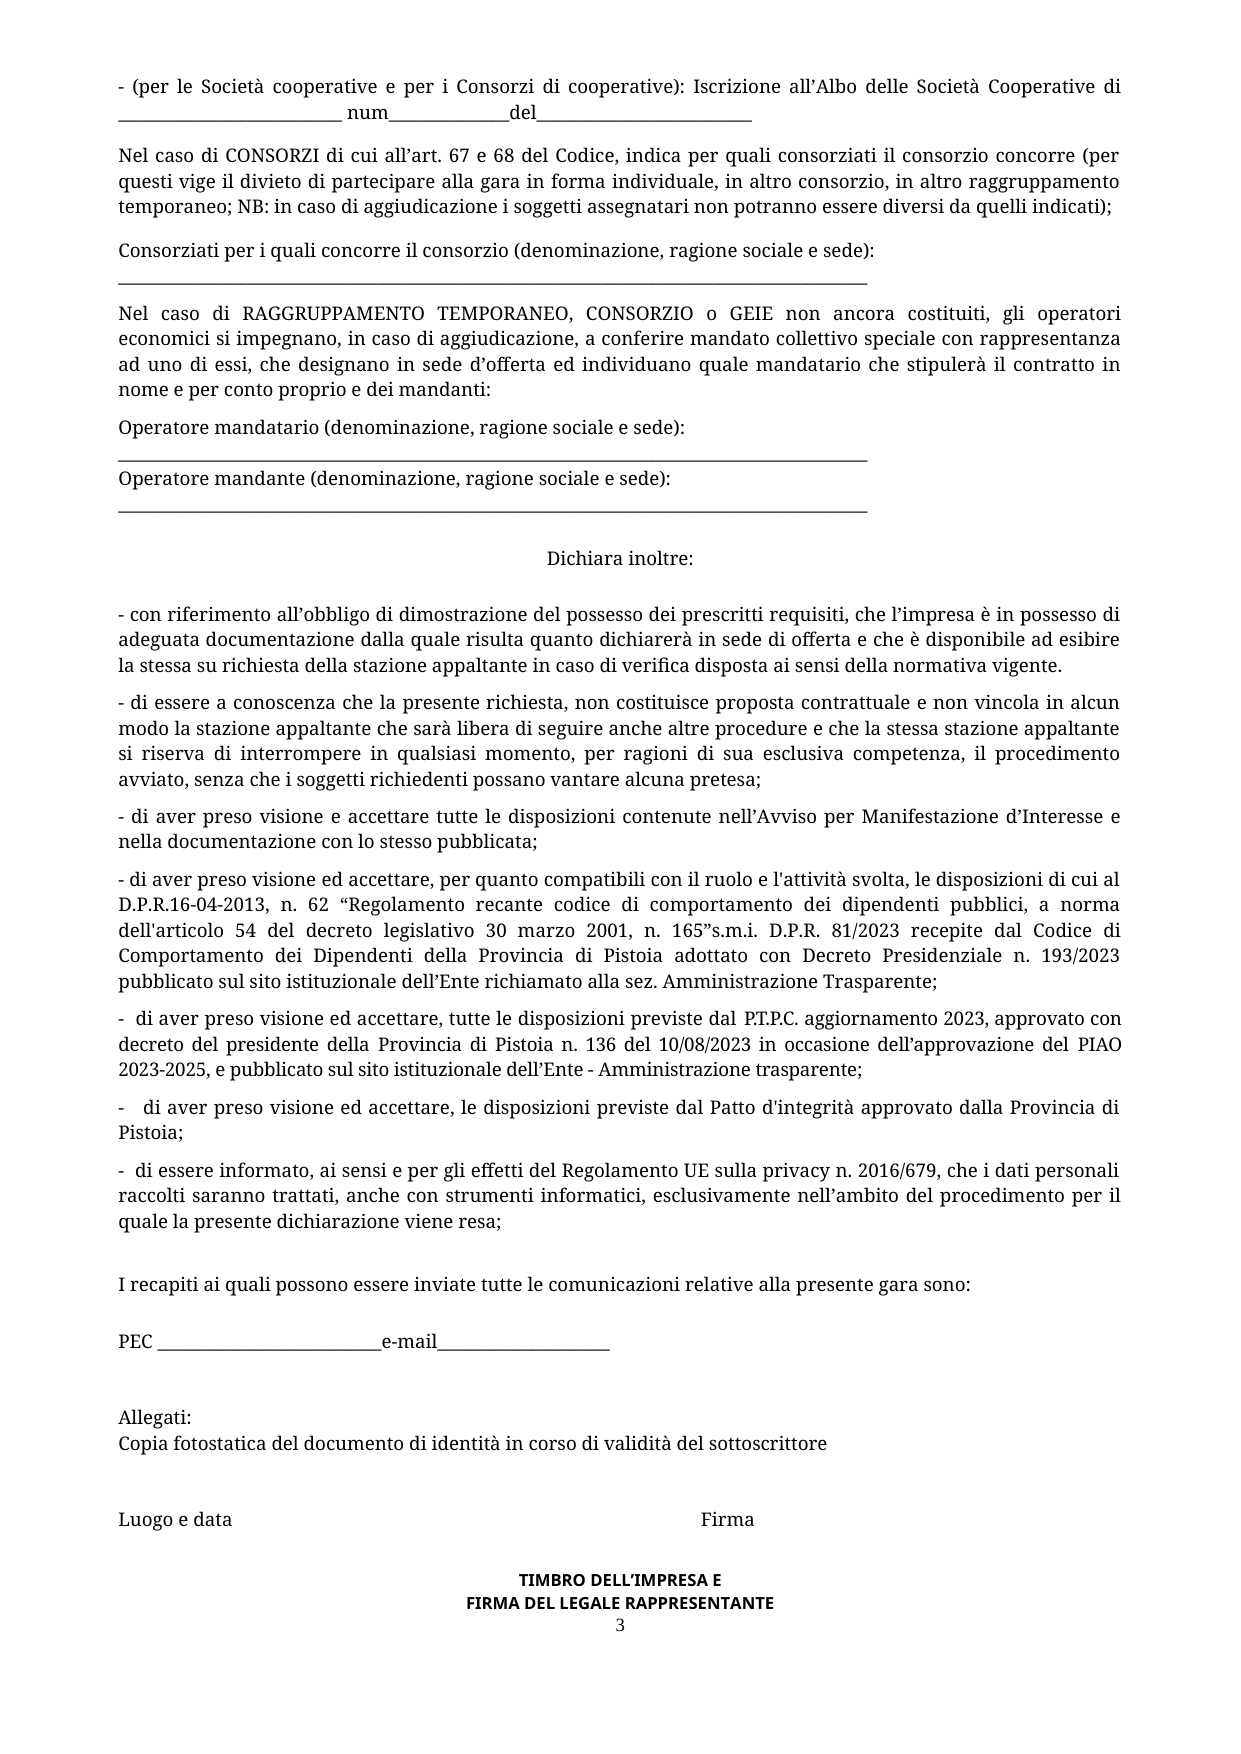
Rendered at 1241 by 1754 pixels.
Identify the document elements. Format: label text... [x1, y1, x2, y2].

text _______________________________________________________________________________________ [118, 491, 1122, 516]
text Nel caso di CONSORZI di cui all’art. 67 e 68 del Codice, indica per quali consorziati il consorzio concorre (per questi vige il divieto di partecipare alla gara in forma individuale, in altro consorzio, in altro raggruppamento temporaneo; NB: in caso di aggiudicazione i soggetti assegnatari non potranno essere diversi da quelli indicati); [118, 143, 1122, 219]
text - di essere a conoscenza che la presente richiesta, non costituisce proposta contrattuale e non vincola in alcun modo la stazione appaltante che sarà libera di seguire anche altre procedure e che la stessa stazione appaltante si riserva di interrompere in qualsiasi momento, per ragioni di sua esclusiva competenza, il procedimento avviato, senza che i soggetti richiedenti possano vantare alcuna pretesa; [118, 689, 1122, 791]
text Operatore mandatario (denominazione, ragione sociale e sede): [118, 414, 1122, 439]
text - di aver preso visione ed accettare, tutte le disposizioni previste dal P.T.P.C. aggiornamento 2023, APPROVATO CON DECRETO DEL PRESIDENTE DELLA PROVINCIA DI PISTOIA N. 136 DEL 10/08/2023 in occasione dell’approvazione del PIAO 2023-2025, E PUBBLICATO SUL SITO ISTITUZIONALE DELL’ENTE - AMMINISTRAZIONE TRASPARENTE; [118, 1006, 1122, 1082]
text Nel caso di RAGGRUPPAMENTO TEMPORANEO, CONSORZIO o GEIE non ancora costituiti, gli operatori economici si impegnano, in caso di aggiudicazione, a conferire mandato collettivo speciale con rappresentanza ad uno di essi, che designano in sede d’offerta ed individuano quale mandatario che stipulerà il contratto in nome e per conto proprio e dei mandanti: [118, 300, 1122, 402]
text - di aver preso visione ed accettare, le disposizioni previste dal Patto d'integrità approvato dalla Provincia di Pistoia; [118, 1094, 1122, 1145]
text - (per le Società cooperative e per i Consorzi di cooperative): Iscrizione all’Albo delle Società Cooperative di __________________________ num______________del_________________________ [118, 74, 1122, 125]
text - con riferimento all’obbligo di dimostrazione del possesso dei prescritti requisiti, che l’impresa è in possesso di adeguata documentazione dalla quale risulta quanto dichiarerà in sede di offerta e che è disponibile ad esibire la stessa su richiesta della stazione appaltante in caso di verifica disposta ai sensi della normativa vigente. [118, 601, 1122, 677]
text Allegati: [118, 1404, 1122, 1430]
text I recapiti ai quali possono essere inviate tutte le comunicazioni relative alla presente gara sono: [118, 1271, 1122, 1297]
text Consorziati per i quali concorre il consorzio (denominazione, ragione sociale e sede): [118, 237, 1122, 263]
text Operatore mandante (denominazione, ragione sociale e sede): [118, 465, 1122, 491]
text PEC __________________________e-mail____________________ [118, 1328, 1122, 1353]
text - di essere informato, ai sensi e per gli effetti del Regolamento UE sulla privacy n. 2016/679, che i dati personali raccolti saranno trattati, anche con strumenti informatici, esclusivamente nell’ambito del procedimento per il quale la presente dichiarazione viene resa; [118, 1157, 1122, 1234]
text Copia fotostatica del documento di identità in corso di validità del sottoscrittore [118, 1430, 1122, 1456]
text - di aver preso visione ed accettare, per quanto compatibili con il ruolo e l'attività svolta, le disposizioni di cui al D.P.R.16-04-2013, n. 62 “Regolamento recante codice di comportamento dei dipendenti pubblici, a norma dell'articolo 54 del decreto legislativo 30 marzo 2001, n. 165”s.m.i. D.P.R. 81/2023 recepite dal Codice di Comportamento dei Dipendenti della Provincia di Pistoia adottato con Decreto Presidenziale n. 193/2023 pubblicato sul sito istituzionale dell’Ente richiamato alla sez. Amministrazione Trasparente; [118, 866, 1122, 994]
text Dichiara inoltre: [118, 546, 1122, 571]
text Luogo e data Firma [118, 1507, 1122, 1532]
text - di aver preso visione e accettare tutte le disposizioni contenute nell’Avviso per Manifestazione d’Interesse e nella documentazione con lo stesso pubblicata; [118, 803, 1122, 854]
text _______________________________________________________________________________________ [118, 263, 1122, 288]
text _______________________________________________________________________________________ [118, 439, 1122, 465]
